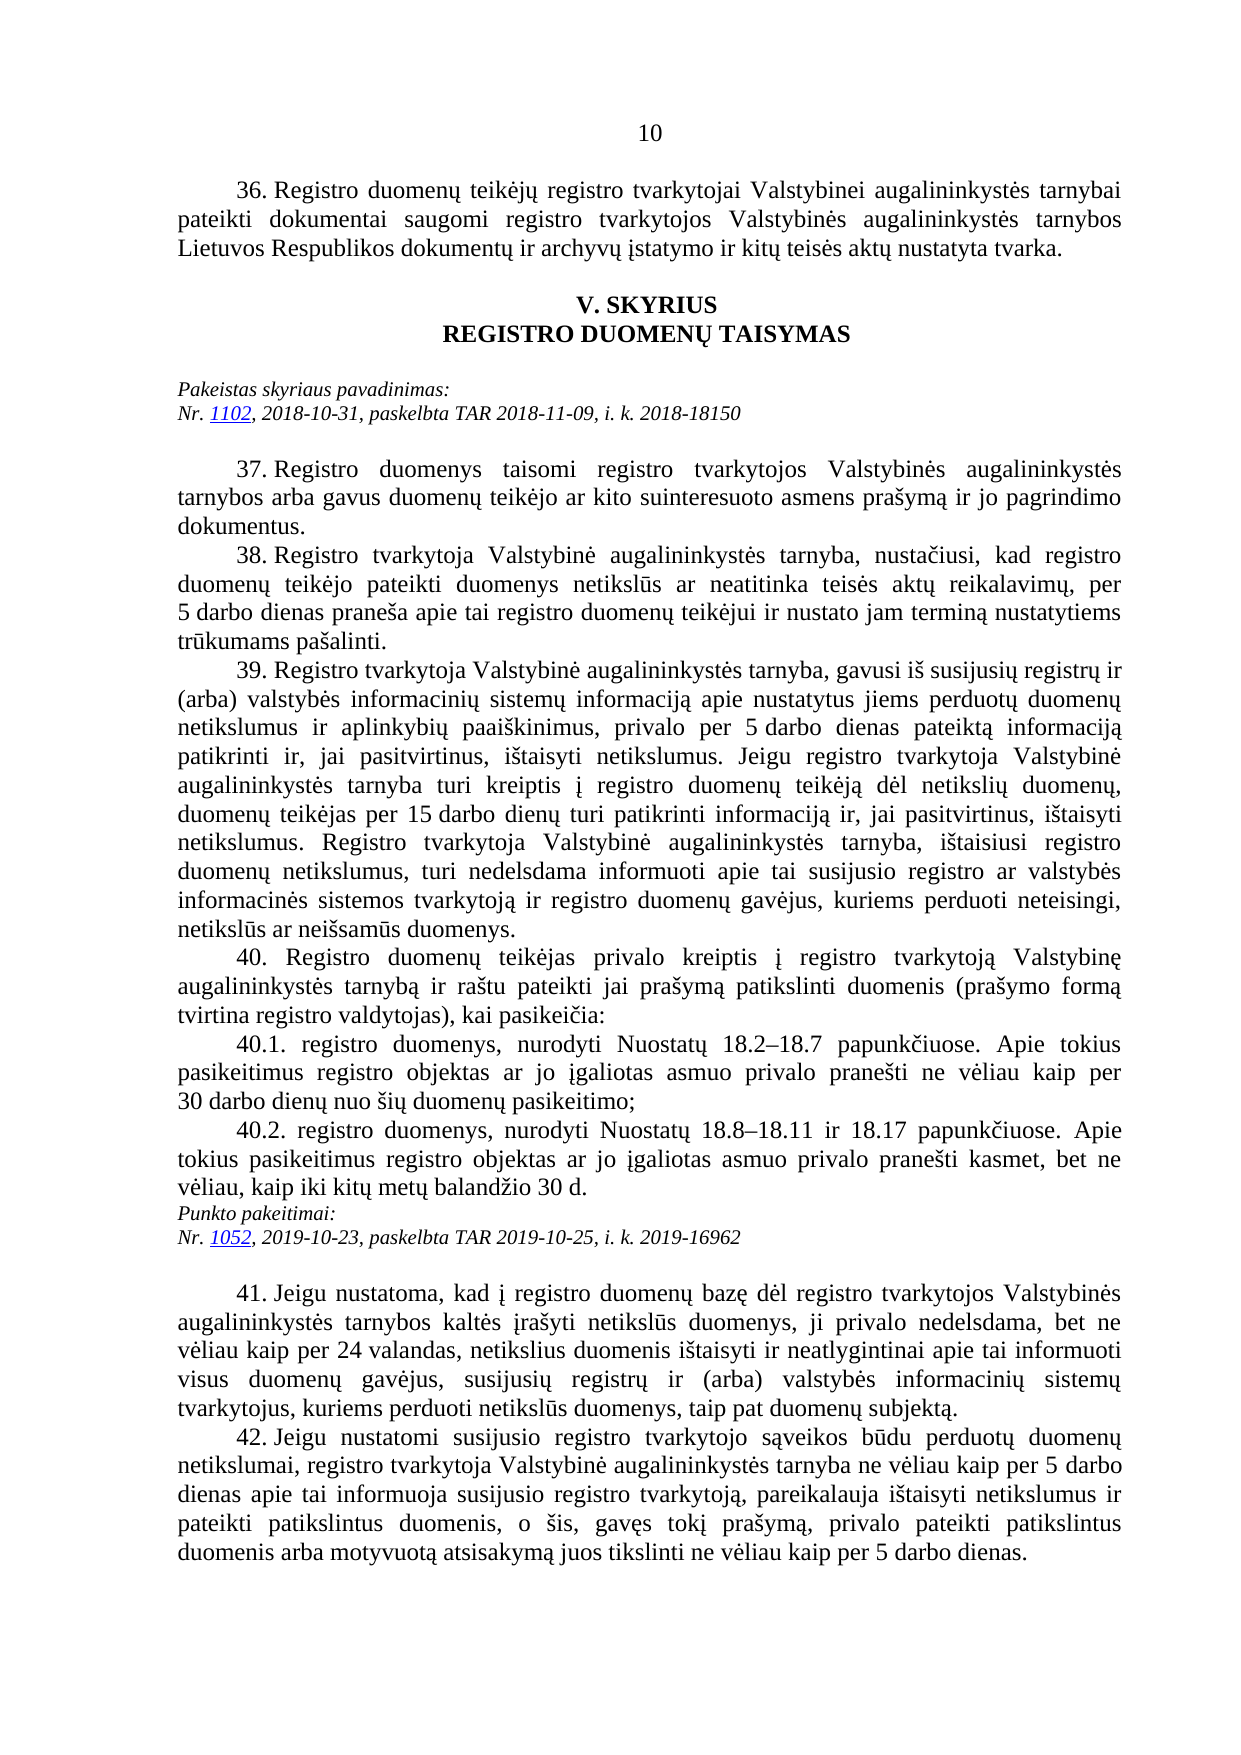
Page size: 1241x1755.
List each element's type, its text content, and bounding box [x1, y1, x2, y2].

text Pakeistas skyriaus pavadinimas: [177, 377, 1122, 401]
text Nr. 1102, 2018-10-31, paskelbta TAR 2018-11-09, i. k. 2018-18150 [177, 401, 1122, 425]
text Nr. 1052, 2019-10-23, paskelbta TAR 2019-10-25, i. k. 2019-16962 [177, 1225, 1122, 1249]
text 40. Registro duomenų teikėjas privalo kreiptis į registro tvarkytoją Valstybinę augalininkystės tarnybą ir raštu pateikti jai prašymą patikslinti duomenis (prašymo formą tvirtina registro valdytojas), kai pasikeičia: [177, 942, 1122, 1029]
text 40.2. registro duomenys, nurodyti Nuostatų 18.8–18.11 ir 18.17 papunkčiuose. Apie tokius pasikeitimus registro objektas ar jo įgaliotas asmuo privalo pranešti kasmet, bet ne vėliau, kaip iki kitų metų balandžio 30 d. [177, 1115, 1122, 1201]
text 38. Registro tvarkytoja Valstybinė augalininkystės tarnyba, nustačiusi, kad registro duomenų teikėjo pateikti duomenys netikslūs ar neatitinka teisės aktų reikalavimų, per 5 darbo dienas praneša apie tai registro duomenų teikėjui ir nustato jam terminą nustatytiems trūkumams pašalinti. [177, 540, 1122, 655]
text 37. Registro duomenys taisomi registro tvarkytojos Valstybinės augalininkystės tarnybos arba gavus duomenų teikėjo ar kito suinteresuoto asmens prašymą ir jo pagrindimo dokumentus. [177, 454, 1122, 540]
text Punkto pakeitimai: [177, 1201, 1122, 1225]
text 36. Registro duomenų teikėjų registro tvarkytojai Valstybinei augalininkystės tarnybai pateikti dokumentai saugomi registro tvarkytojos Valstybinės augalininkystės tarnybos Lietuvos Respublikos dokumentų ir archyvų įstatymo ir kitų teisės aktų nustatyta tvarka. [177, 176, 1122, 262]
text V. SKYRIUS REGISTRO DUOMENŲ TAISYMAS [177, 291, 1122, 348]
text 40.1. registro duomenys, nurodyti Nuostatų 18.2–18.7 papunkčiuose. Apie tokius pasikeitimus registro objektas ar jo įgaliotas asmuo privalo pranešti ne vėliau kaip per 30 darbo dienų nuo šių duomenų pasikeitimo; [177, 1029, 1122, 1115]
text 39. Registro tvarkytoja Valstybinė augalininkystės tarnyba, gavusi iš susijusių registrų ir (arba) valstybės informacinių sistemų informaciją apie nustatytus jiems perduotų duomenų netikslumus ir aplinkybių paaiškinimus, privalo per 5 darbo dienas pateiktą informaciją patikrinti ir, jai pasitvirtinus, ištaisyti netikslumus. Jeigu registro tvarkytoja Valstybinė augalininkystės tarnyba turi kreiptis į registro duomenų teikėją dėl netikslių duomenų, duomenų teikėjas per 15 darbo dienų turi patikrinti informaciją ir, jai pasitvirtinus, ištaisyti netikslumus. Registro tvarkytoja Valstybinė augalininkystės tarnyba, ištaisiusi registro duomenų netikslumus, turi nedelsdama informuoti apie tai susijusio registro ar valstybės informacinės sistemos tvarkytoją ir registro duomenų gavėjus, kuriems perduoti neteisingi, netikslūs ar neišsamūs duomenys. [177, 655, 1122, 942]
text 42. Jeigu nustatomi susijusio registro tvarkytojo sąveikos būdu perduotų duomenų netikslumai, registro tvarkytoja Valstybinė augalininkystės tarnyba ne vėliau kaip per 5 darbo dienas apie tai informuoja susijusio registro tvarkytoją, pareikalauja ištaisyti netikslumus ir pateikti patikslintus duomenis, o šis, gavęs tokį prašymą, privalo pateikti patikslintus duomenis arba motyvuotą atsisakymą juos tikslinti ne vėliau kaip per 5 darbo dienas. [177, 1422, 1122, 1566]
text 41. Jeigu nustatoma, kad į registro duomenų bazę dėl registro tvarkytojos Valstybinės augalininkystės tarnybos kaltės įrašyti netikslūs duomenys, ji privalo nedelsdama, bet ne vėliau kaip per 24 valandas, netikslius duomenis ištaisyti ir neatlygintinai apie tai informuoti visus duomenų gavėjus, susijusių registrų ir (arba) valstybės informacinių sistemų tvarkytojus, kuriems perduoti netikslūs duomenys, taip pat duomenų subjektą. [177, 1278, 1122, 1422]
